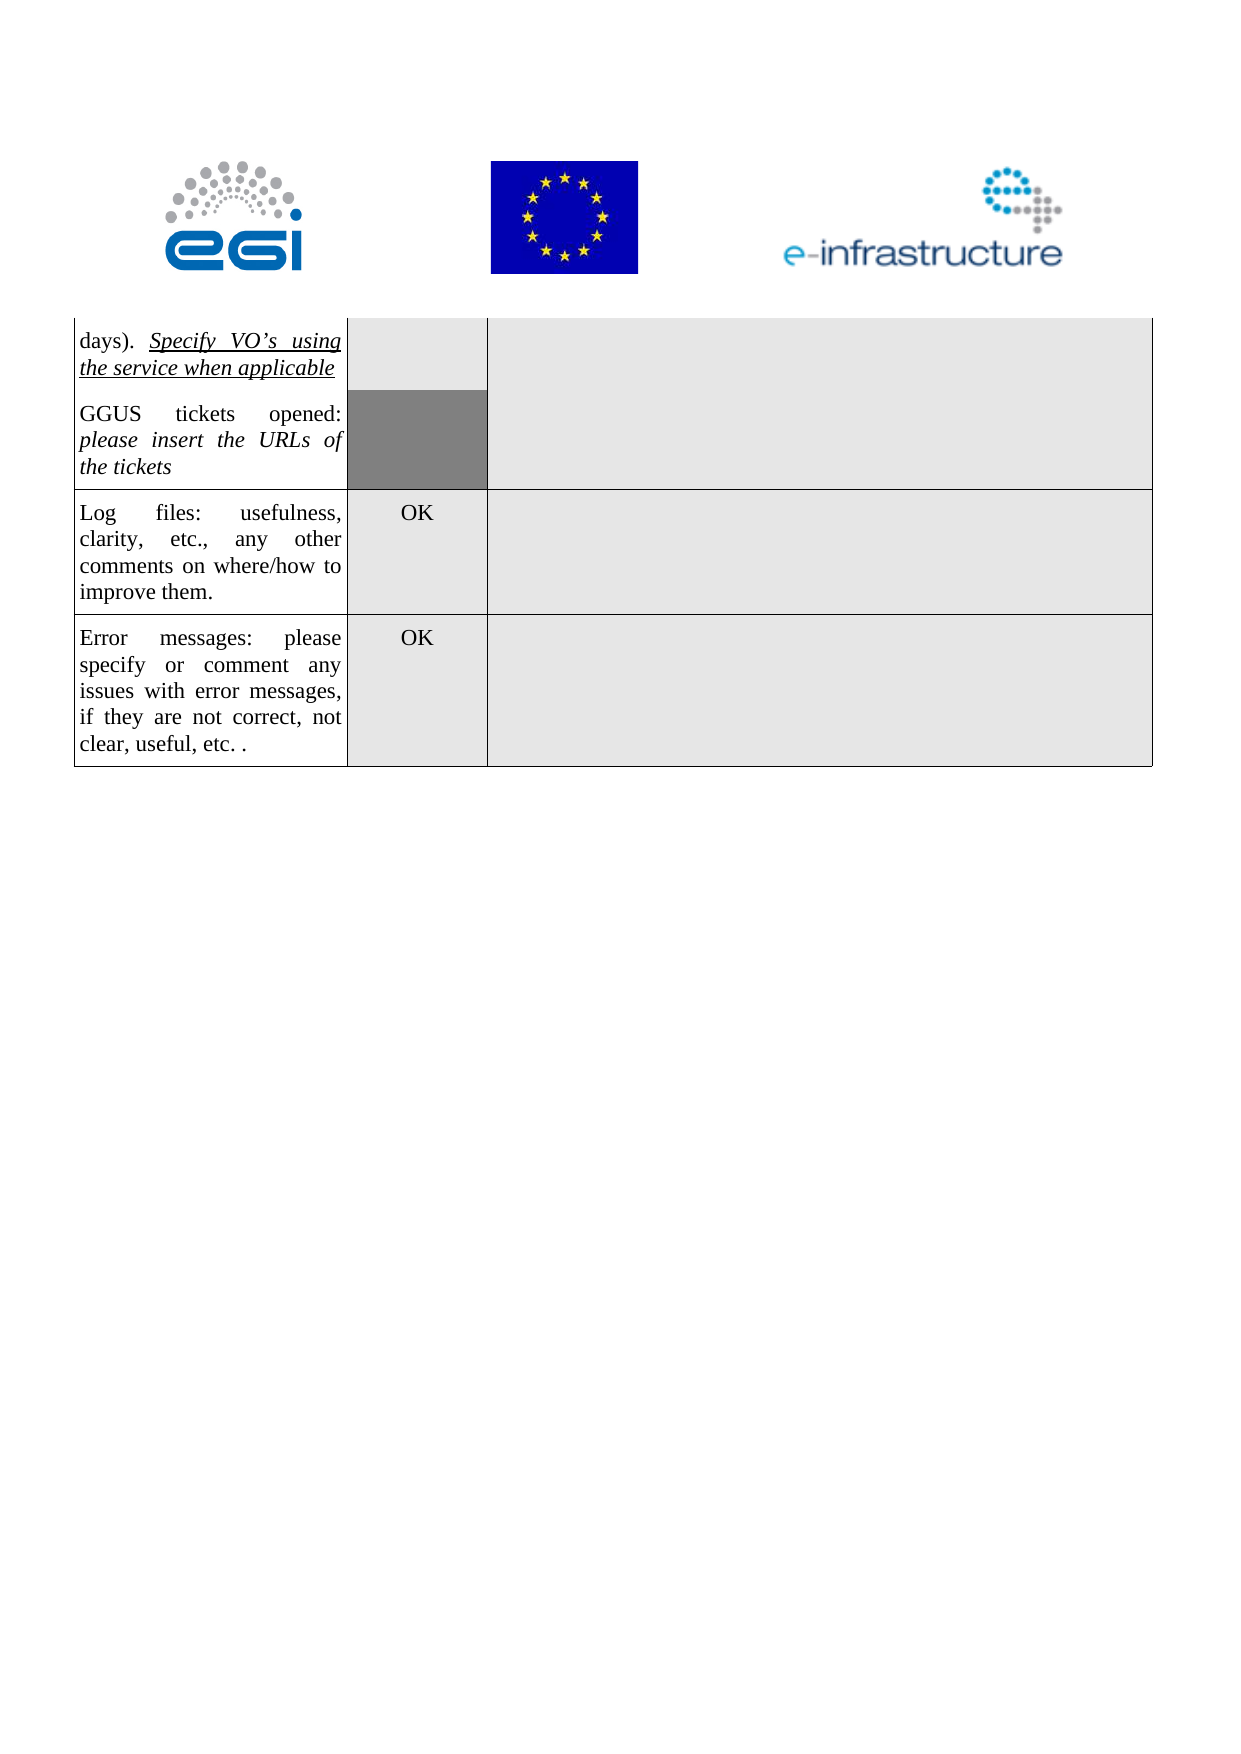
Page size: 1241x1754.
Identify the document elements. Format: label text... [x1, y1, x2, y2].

table_cell days). Specify VO’s using the service when applicable [75, 318, 347, 390]
table_cell Error messages: please specify or comment any issues with error messages, if they are not correct, not clear, useful, etc. . [75, 615, 347, 766]
picture [490, 161, 639, 274]
picture [777, 161, 1070, 274]
table_cell [488, 615, 1152, 766]
table_cell [348, 390, 487, 489]
table_cell [488, 318, 1152, 390]
picture [164, 161, 303, 272]
table_cell [488, 390, 1152, 489]
table_cell [348, 318, 487, 390]
table_cell OK [348, 490, 487, 614]
table_cell [488, 490, 1152, 614]
table_cell OK [348, 615, 487, 766]
table_cell Log files: usefulness, clarity, etc., any other comments on where/how to improve them. [75, 490, 347, 614]
table_cell GGUS tickets opened: please insert the URLs of the tickets [75, 390, 347, 489]
